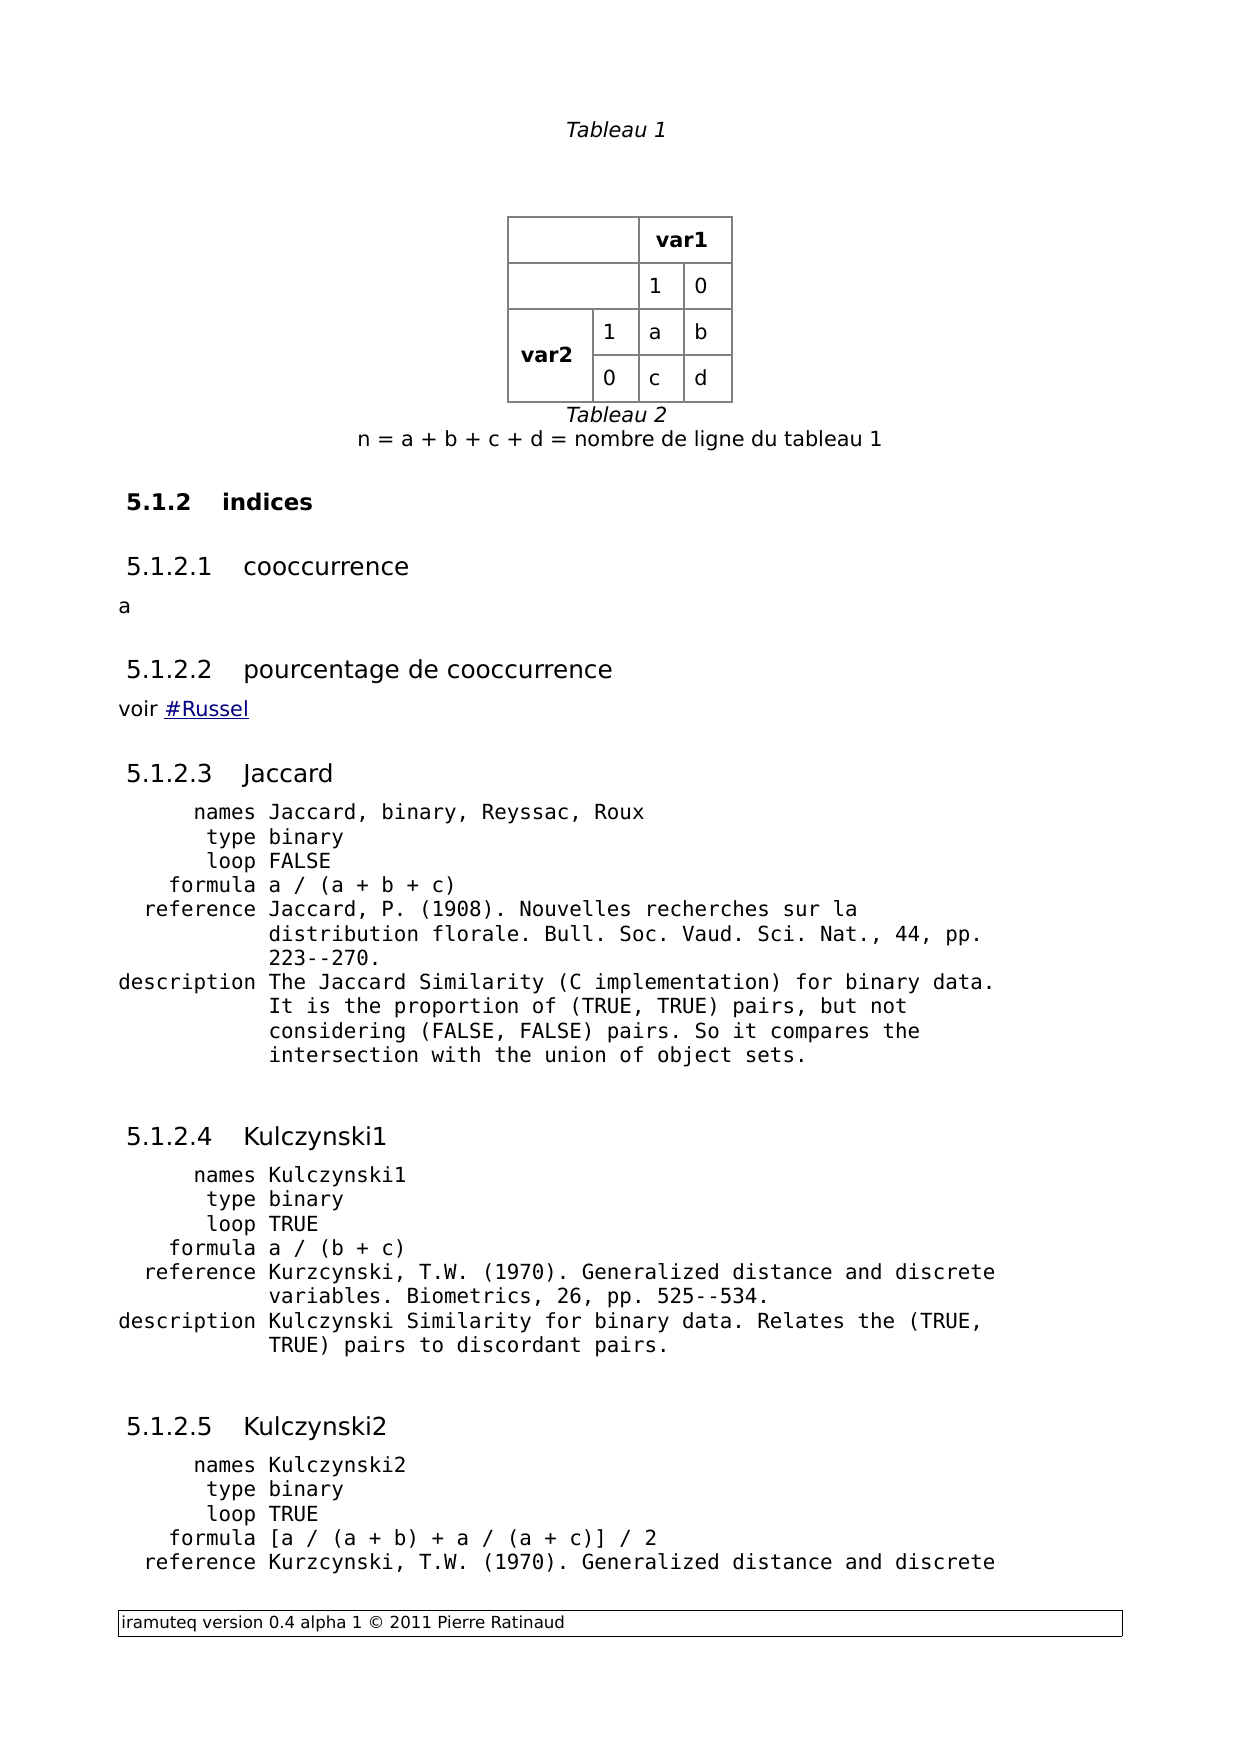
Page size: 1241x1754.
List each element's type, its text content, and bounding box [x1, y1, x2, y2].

table_cell [509, 264, 638, 308]
subtitle pourcentage de cooccurrence [118, 656, 1122, 685]
table_cell a [640, 310, 683, 354]
table_header var1 [640, 218, 731, 262]
table_header [509, 218, 638, 262]
text a [118, 594, 1122, 618]
text loop TRUE [118, 1502, 1122, 1526]
subtitle cooccurrence [118, 553, 1122, 582]
text intersection with the union of object sets. [118, 1043, 1122, 1067]
table_cell 1 [594, 310, 638, 354]
text n = a + b + c + d = nombre de ligne du tableau 1 [118, 427, 1122, 451]
table_cell d [685, 356, 731, 401]
text type binary [118, 1477, 1122, 1502]
text variables. Biometrics, 26, pp. 525--534. [118, 1284, 1122, 1309]
table_cell var2 [509, 310, 592, 401]
text voir #Russel [118, 697, 1122, 722]
table_cell 0 [685, 264, 731, 308]
text 223--270. [118, 946, 1122, 970]
text formula [a / (a + b) + a / (a + c)] / 2 [118, 1526, 1122, 1550]
text reference Jaccard, P. (1908). Nouvelles recherches sur la [118, 897, 1122, 922]
text names Kulczynski2 [118, 1453, 1122, 1477]
subtitle Jaccard [118, 759, 1122, 788]
text considering (FALSE, FALSE) pairs. So it compares the [118, 1019, 1122, 1043]
text distribution florale. Bull. Soc. Vaud. Sci. Nat., 44, pp. [118, 922, 1122, 946]
text loop FALSE [118, 849, 1122, 873]
subtitle Kulczynski2 [118, 1412, 1122, 1441]
table_cell b [685, 310, 731, 354]
text reference Kurzcynski, T.W. (1970). Generalized distance and discrete [118, 1550, 1122, 1574]
text formula a / (b + c) [118, 1236, 1122, 1260]
text It is the proportion of (TRUE, TRUE) pairs, but not [118, 994, 1122, 1019]
table_cell 1 [640, 264, 683, 308]
text loop TRUE [118, 1212, 1122, 1236]
text names Jaccard, binary, Reyssac, Roux [118, 800, 1122, 825]
text formula a / (a + b + c) [118, 873, 1122, 897]
text names Kulczynski1 [118, 1163, 1122, 1187]
text Tableau 2 [118, 403, 1122, 427]
text description Kulczynski Similarity for binary data. Relates the (TRUE, [118, 1309, 1122, 1333]
text description The Jaccard Similarity (C implementation) for binary data. [118, 970, 1122, 994]
table_cell c [640, 356, 683, 401]
text type binary [118, 825, 1122, 849]
text reference Kurzcynski, T.W. (1970). Generalized distance and discrete [118, 1260, 1122, 1284]
text Tableau 1 [118, 118, 1122, 142]
text TRUE) pairs to discordant pairs. [118, 1333, 1122, 1357]
table_cell 0 [594, 356, 638, 401]
text type binary [118, 1187, 1122, 1212]
subtitle Kulczynski1 [118, 1122, 1122, 1151]
subtitle indices [118, 489, 1122, 515]
